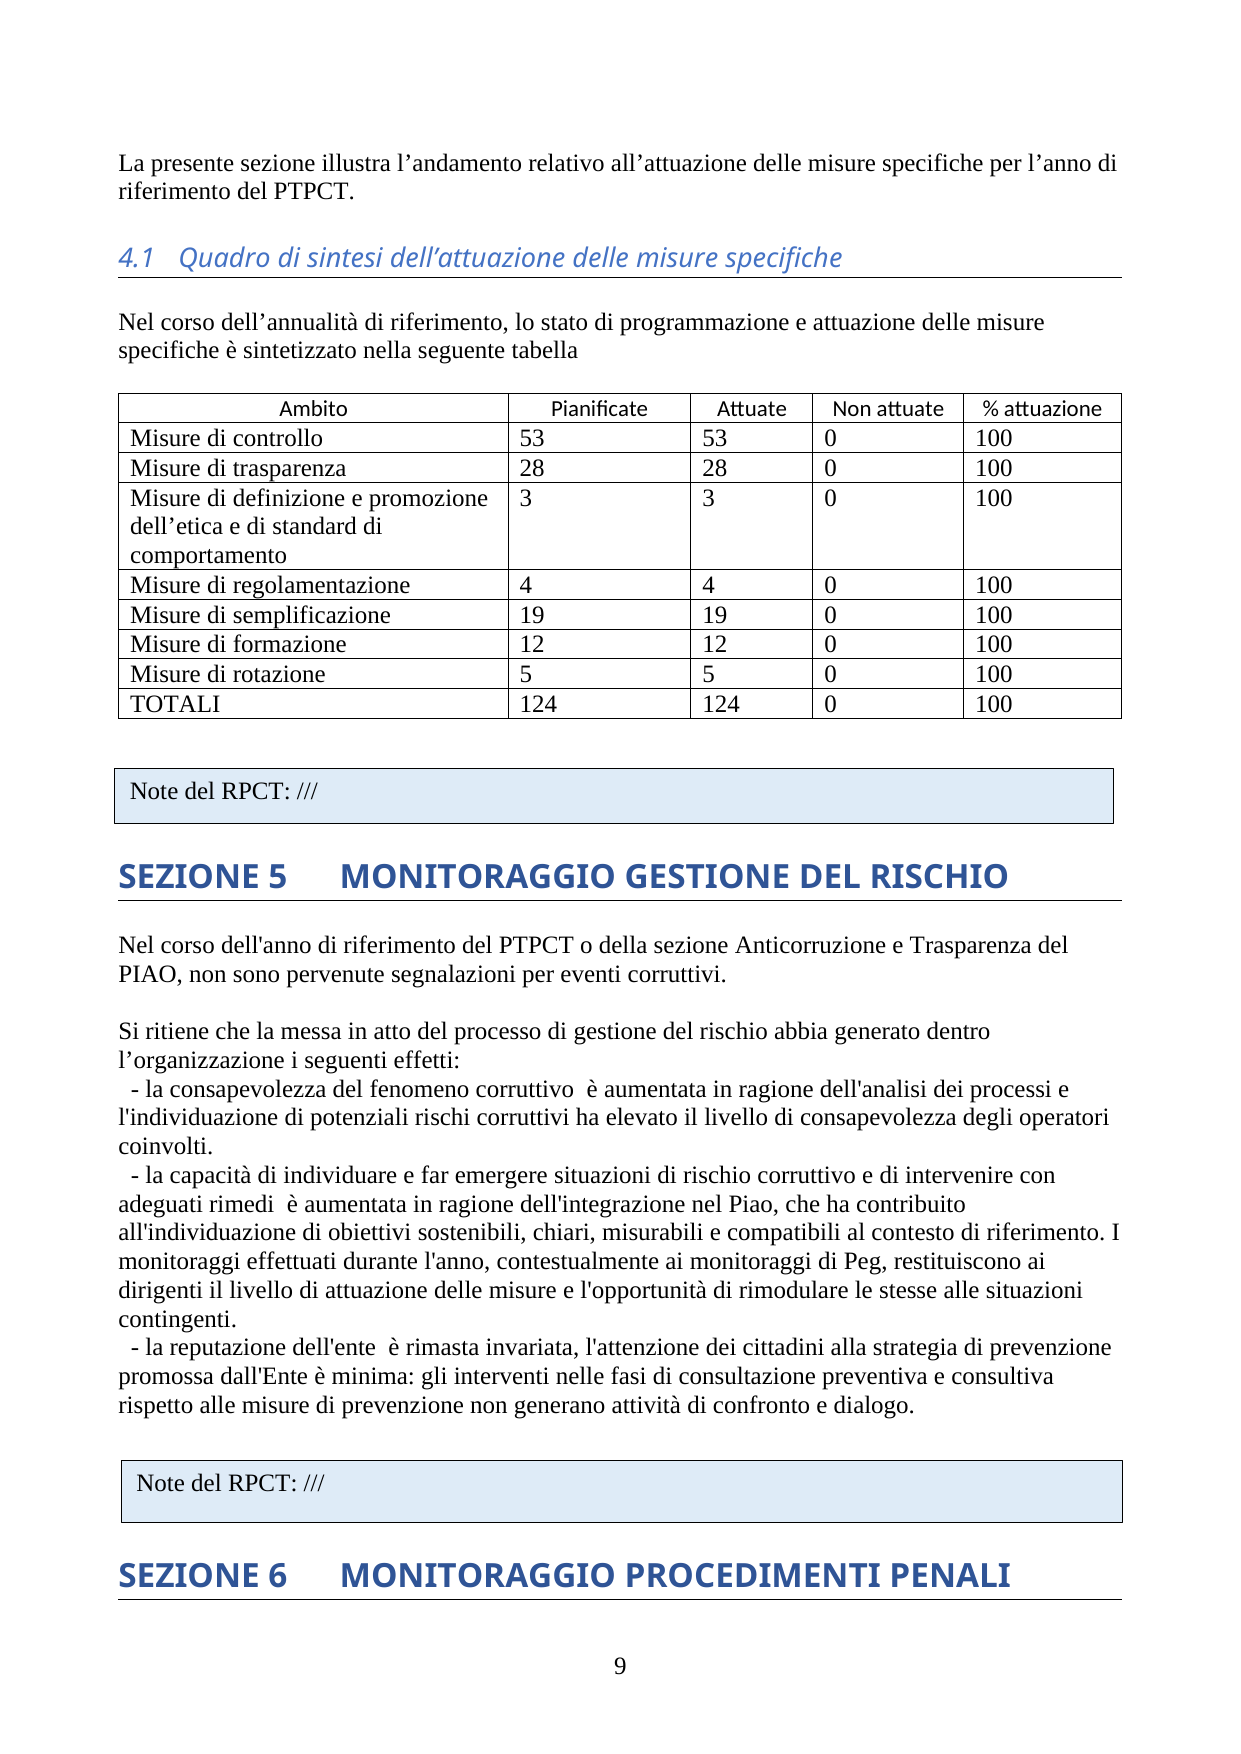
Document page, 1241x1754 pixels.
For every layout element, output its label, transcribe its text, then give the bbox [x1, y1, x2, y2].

table_cell 28 [509, 453, 690, 482]
table_cell Misure di formazione [119, 630, 508, 658]
table_cell 19 [691, 600, 812, 628]
table_cell 0 [813, 483, 963, 569]
text Nel corso dell’annualità di riferimento, lo stato di programmazione e attuazione delle misure specifiche è sintetizzato nella seguente tabella [118, 307, 1122, 364]
text …. [136, 1497, 1108, 1515]
table_cell 100 [964, 689, 1121, 718]
table_header % attuazione [964, 394, 1121, 422]
text Note del RPCT: /// [136, 1468, 1108, 1497]
table_cell 5 [691, 659, 812, 688]
text Note del RPCT: /// [129, 776, 1099, 805]
table_cell 12 [691, 630, 812, 658]
table_cell 0 [813, 453, 963, 482]
table_cell 53 [509, 423, 690, 452]
table_cell 124 [509, 689, 690, 718]
table_cell 4 [509, 570, 690, 599]
table_cell 124 [691, 689, 812, 718]
table_cell 100 [964, 423, 1121, 452]
table_cell 0 [813, 659, 963, 688]
subtitle Quadro di sintesi dell’attuazione delle misure specifiche [118, 238, 1122, 277]
table_cell TOTALI [119, 689, 508, 718]
table_cell Misure di regolamentazione [119, 570, 508, 599]
table_cell 12 [509, 630, 690, 658]
text Nel corso dell'anno di riferimento del PTPCT o della sezione Anticorruzione e Trasparenza del PIAO, non sono pervenute segnalazioni per eventi corruttivi. Si ritiene che la messa in atto del processo di gestione del rischio abbia generato dentro l’organizzazione i seguenti effetti: - la consapevolezza del fenomeno corruttivo è aumentata in ragione dell'analisi dei processi e l'individuazione di potenziali rischi corruttivi ha elevato il livello di consapevolezza degli operatori coinvolti. - la capacità di individuare e far emergere situazioni di rischio corruttivo e di intervenire con adeguati rimedi è aumentata in ragione dell'integrazione nel Piao, che ha contribuito all'individuazione di obiettivi sostenibili, chiari, misurabili e compatibili al contesto di riferimento. I monitoraggi effettuati durante l'anno, contestualmente ai monitoraggi di Peg, restituiscono ai dirigenti il livello di attuazione delle misure e l'opportunità di rimodulare le stesse alle situazioni contingenti. - la reputazione dell'ente è rimasta invariata, l'attenzione dei cittadini alla strategia di prevenzione promossa dall'Ente è minima: gli interventi nelle fasi di consultazione preventiva e consultiva rispetto alle misure di prevenzione non generano attività di confronto e dialogo. [118, 930, 1122, 1419]
table_cell Misure di semplificazione [119, 600, 508, 628]
table_cell Misure di trasparenza [119, 453, 508, 482]
table_cell 100 [964, 570, 1121, 599]
table_cell 3 [691, 483, 812, 569]
subtitle MONITORAGGIO PROCEDIMENTI PENALI [118, 1472, 1122, 1599]
table_cell 100 [964, 453, 1121, 482]
table_cell 19 [509, 600, 690, 628]
table_cell 0 [813, 630, 963, 658]
table_header Ambito [119, 394, 508, 422]
text La presente sezione illustra l’andamento relativo all’attuazione delle misure specifiche per l’anno di riferimento del PTPCT. [118, 148, 1122, 205]
table_header Non attuate [813, 394, 963, 422]
table_cell 0 [813, 689, 963, 718]
table_cell 0 [813, 423, 963, 452]
table_header Pianificate [509, 394, 690, 422]
table_cell 0 [813, 600, 963, 628]
table_cell 100 [964, 659, 1121, 688]
table_header Attuate [691, 394, 812, 422]
table_cell 100 [964, 483, 1121, 569]
subtitle MONITORAGGIO GESTIONE DEL RISCHIO [118, 773, 1122, 900]
table_cell 5 [509, 659, 690, 688]
table_cell Misure di controllo [119, 423, 508, 452]
table_cell 100 [964, 630, 1121, 658]
table_cell Misure di definizione e promozione dell’etica e di standard di comportamento [119, 483, 508, 569]
table_cell Misure di rotazione [119, 659, 508, 688]
table_cell 0 [813, 570, 963, 599]
table_cell 4 [691, 570, 812, 599]
table_cell 100 [964, 600, 1121, 628]
table_cell 53 [691, 423, 812, 452]
table_cell 28 [691, 453, 812, 482]
table_cell 3 [509, 483, 690, 569]
